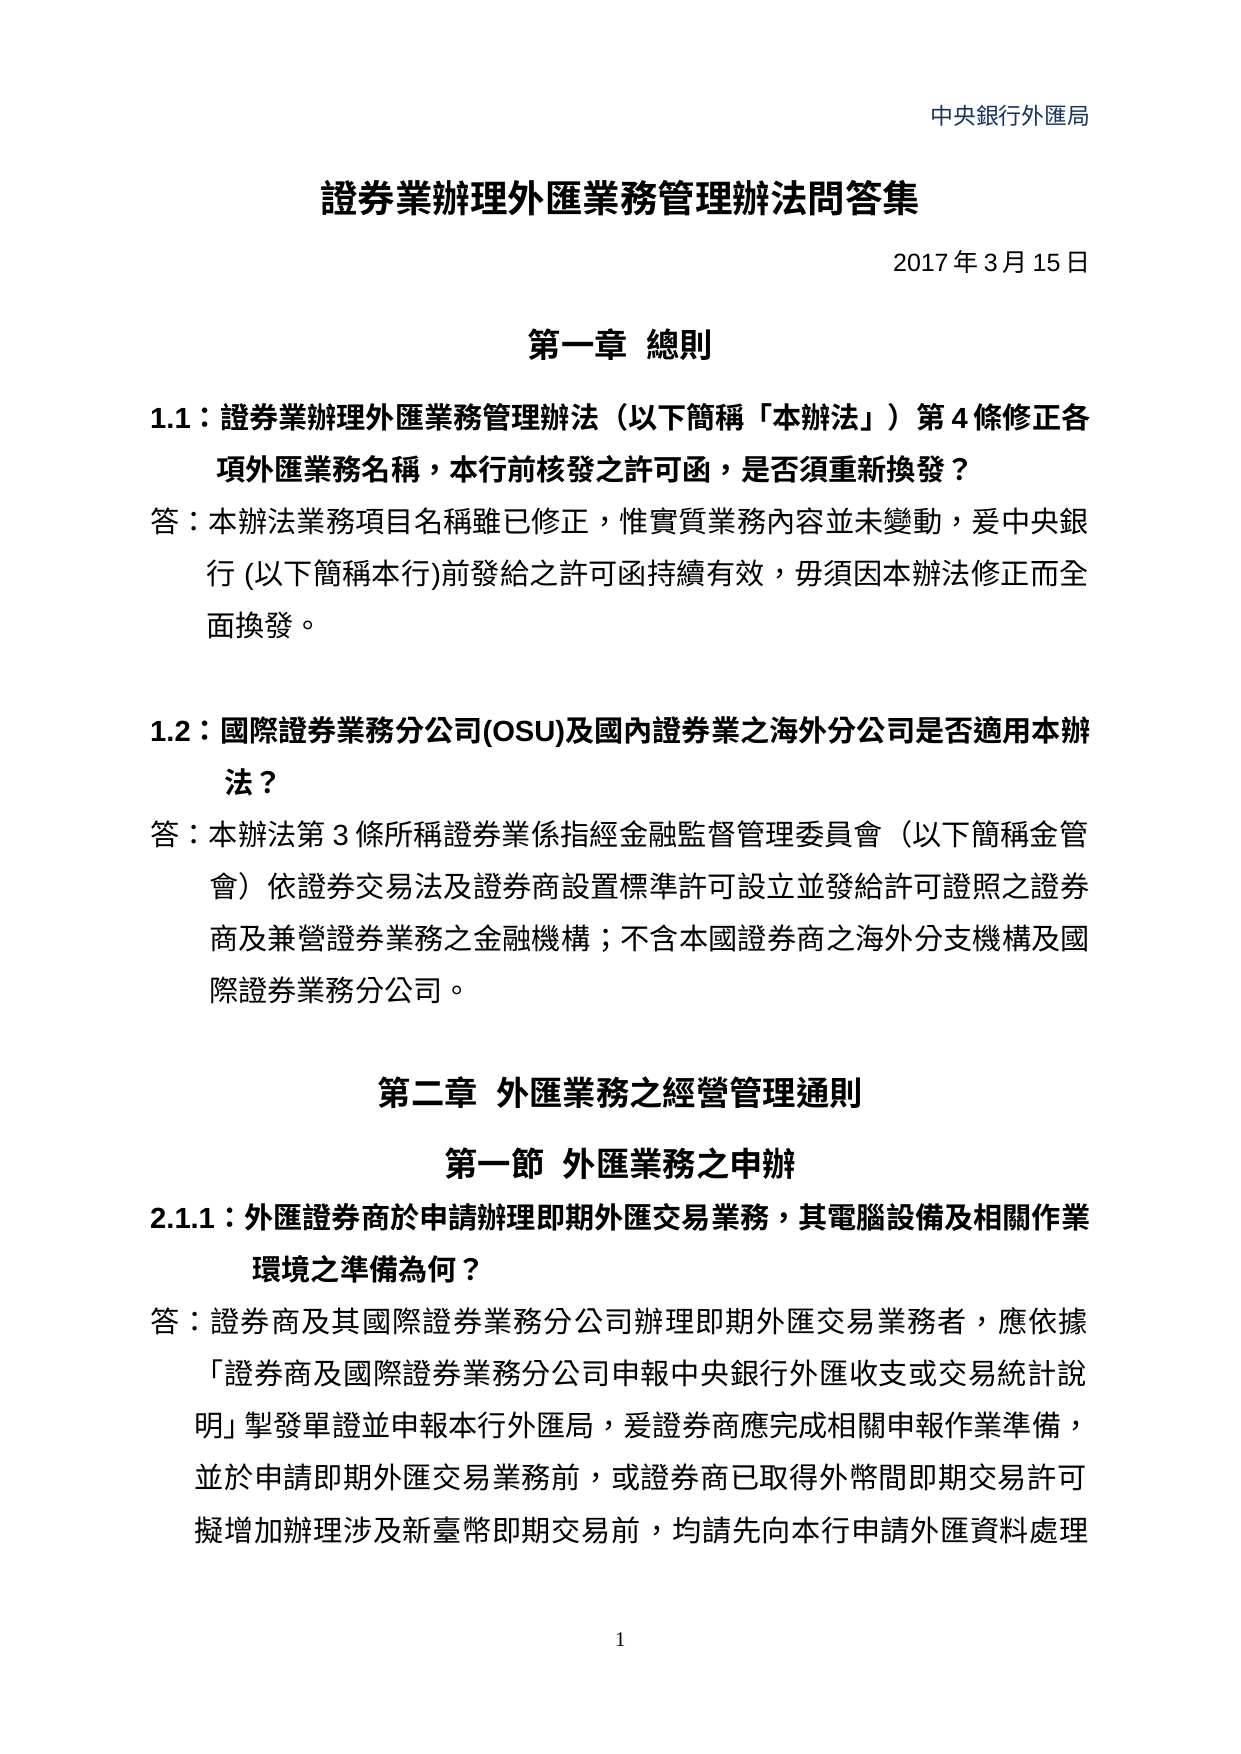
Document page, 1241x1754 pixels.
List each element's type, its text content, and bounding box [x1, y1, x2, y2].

text 2017年3月15日 [150, 242, 1090, 278]
text 第二章 外匯業務之經營管理通則 [150, 1064, 1090, 1116]
text 第一節 外匯業務之申辦 [150, 1135, 1090, 1187]
text 2.1.1：外匯證券商於申請辦理即期外匯交易業務，其電腦設備及相關作業環境之準備為何？ [150, 1187, 1090, 1291]
text 1.1：證券業辦理外匯業務管理辦法（以下簡稱「本辦法」）第4條修正各項外匯業務名稱，本行前核發之許可函，是否須重新換發？ [150, 387, 1090, 491]
text 1.2：國際證券業務分公司(OSU)及國內證券業之海外分公司是否適用本辦法？ [150, 699, 1090, 803]
text 答：證券商及其國際證券業務分公司辦理即期外匯交易業務者，應依據「證券商及國際證券業務分公司申報中央銀行外匯收支或交易統計說明」掣發單證並申報本行外匯局，爰證券商應完成相關申報作業準備，並於申請即期外匯交易業務前，或證券商已取得外幣間即期交易許可擬增加辦理涉及新臺幣即期交易前，均請先向本行申請外匯資料處理 [150, 1291, 1090, 1551]
text 答：本辦法第3條所稱證券業係指經金融監督管理委員會（以下簡稱金管會）依證券交易法及證券商設置標準許可設立並發給許可證照之證券商及兼營證券業務之金融機構；不含本國證券商之海外分支機構及國際證券業務分公司。 [150, 803, 1090, 1012]
text 答：本辦法業務項目名稱雖已修正，惟實質業務內容並未變動，爰中央銀行 (以下簡稱本行)前發給之許可函持續有效，毋須因本辦法修正而全面換發。 [150, 491, 1090, 647]
text 第一章 總則 [150, 316, 1090, 368]
text 證券業辦理外匯業務管理辦法問答集 [150, 169, 1090, 223]
